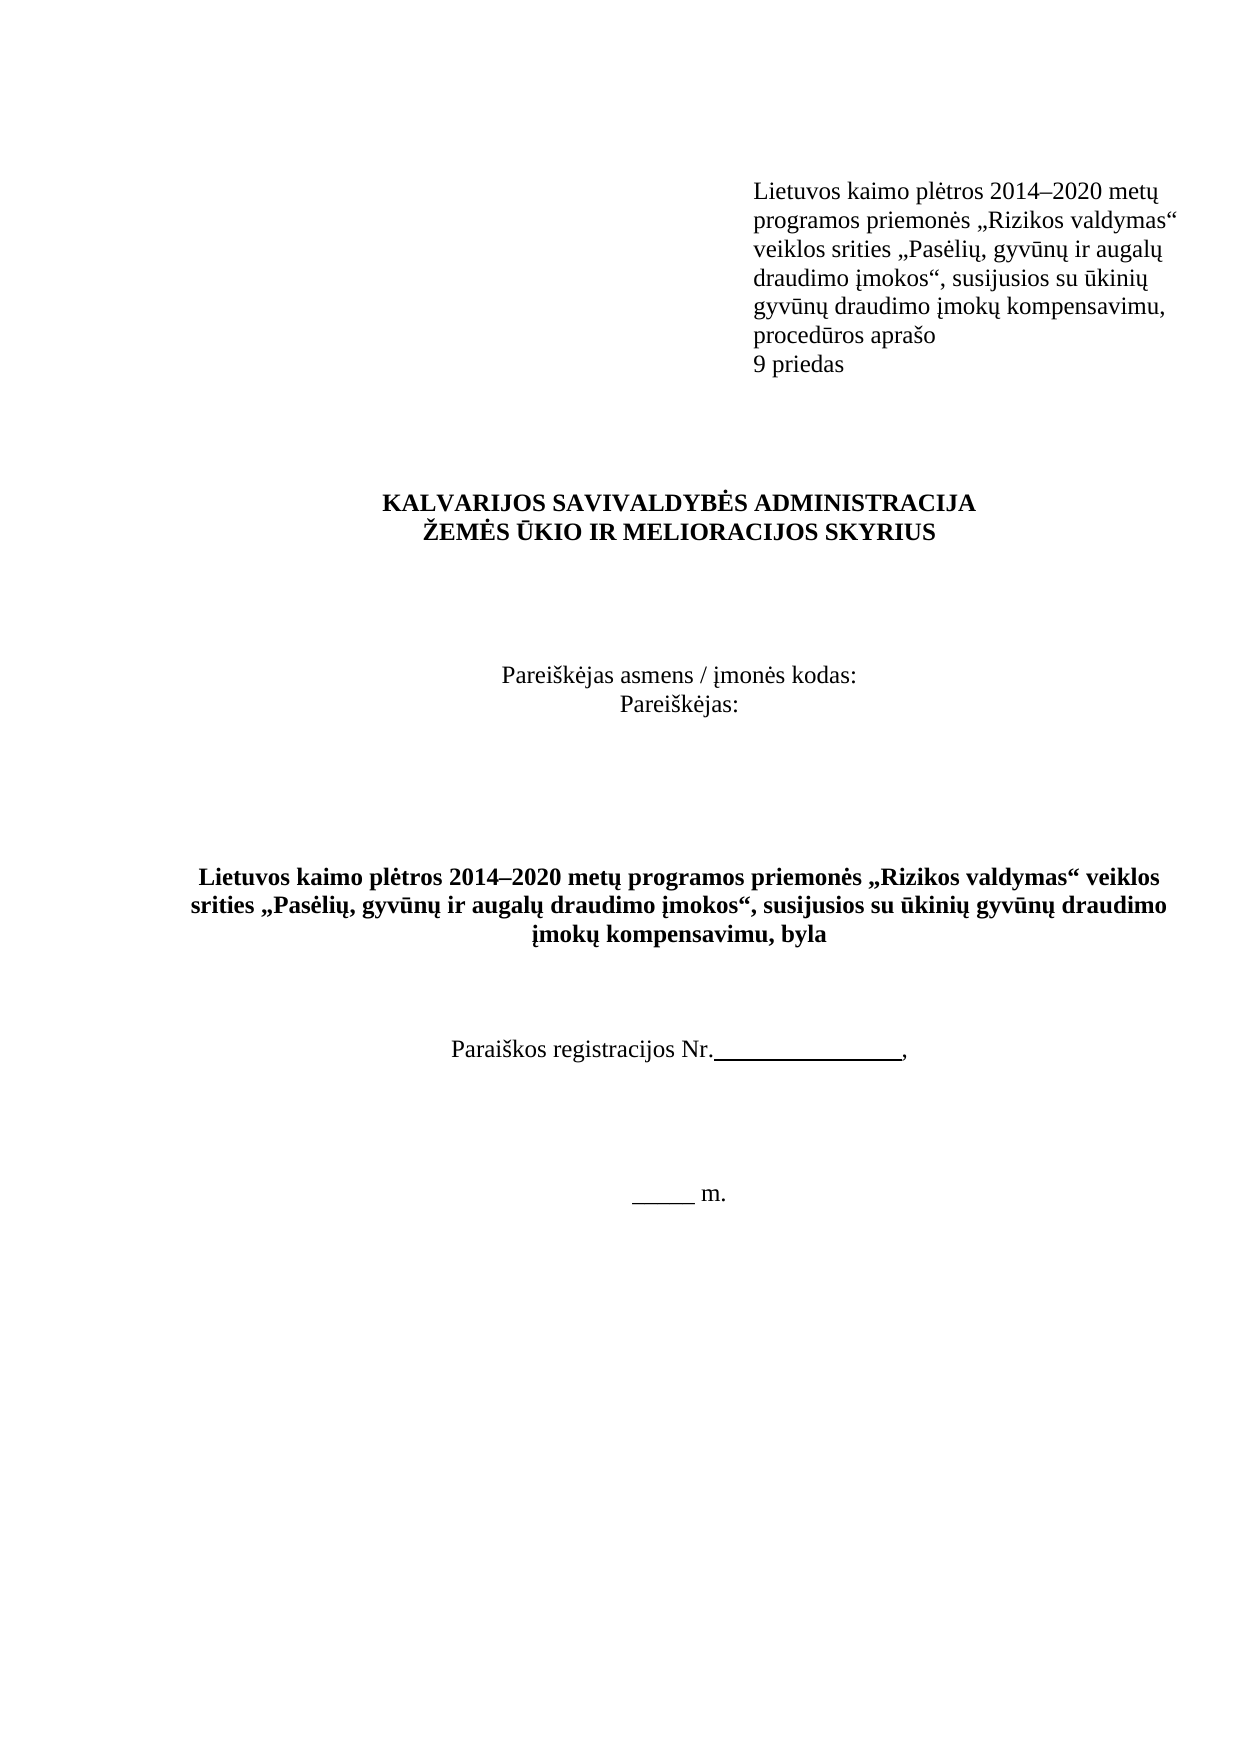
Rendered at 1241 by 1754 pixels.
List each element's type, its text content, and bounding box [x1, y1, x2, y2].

text Lietuvos kaimo plėtros 2014–2020 metų programos priemonės „Rizikos valdymas“ veiklos srities „Pasėlių, gyvūnų ir augalų draudimo įmokos“, susijusios su ūkinių gyvūnų draudimo įmokų kompensavimu, byla [177, 862, 1181, 948]
text Pareiškėjas: [177, 689, 1181, 718]
text KALVARIJOS SAVIVALDYBĖS ADMINISTRACIJA [177, 488, 1181, 517]
text _____ m. [177, 1178, 1181, 1207]
text 9 priedas [753, 349, 1181, 378]
text Pareiškėjas asmens / įmonės kodas: [177, 660, 1181, 689]
text ŽEMĖS ŪKIO IR MELIORACIJOS SKYRIUS [177, 517, 1181, 545]
text Lietuvos kaimo plėtros 2014–2020 metų programos priemonės „Rizikos valdymas“ veiklos srities „Pasėlių, gyvūnų ir augalų draudimo įmokos“, susijusios su ūkinių gyvūnų draudimo įmokų kompensavimu, procedūros aprašo [753, 176, 1181, 349]
text Paraiškos registracijos Nr. , [177, 1034, 1181, 1063]
